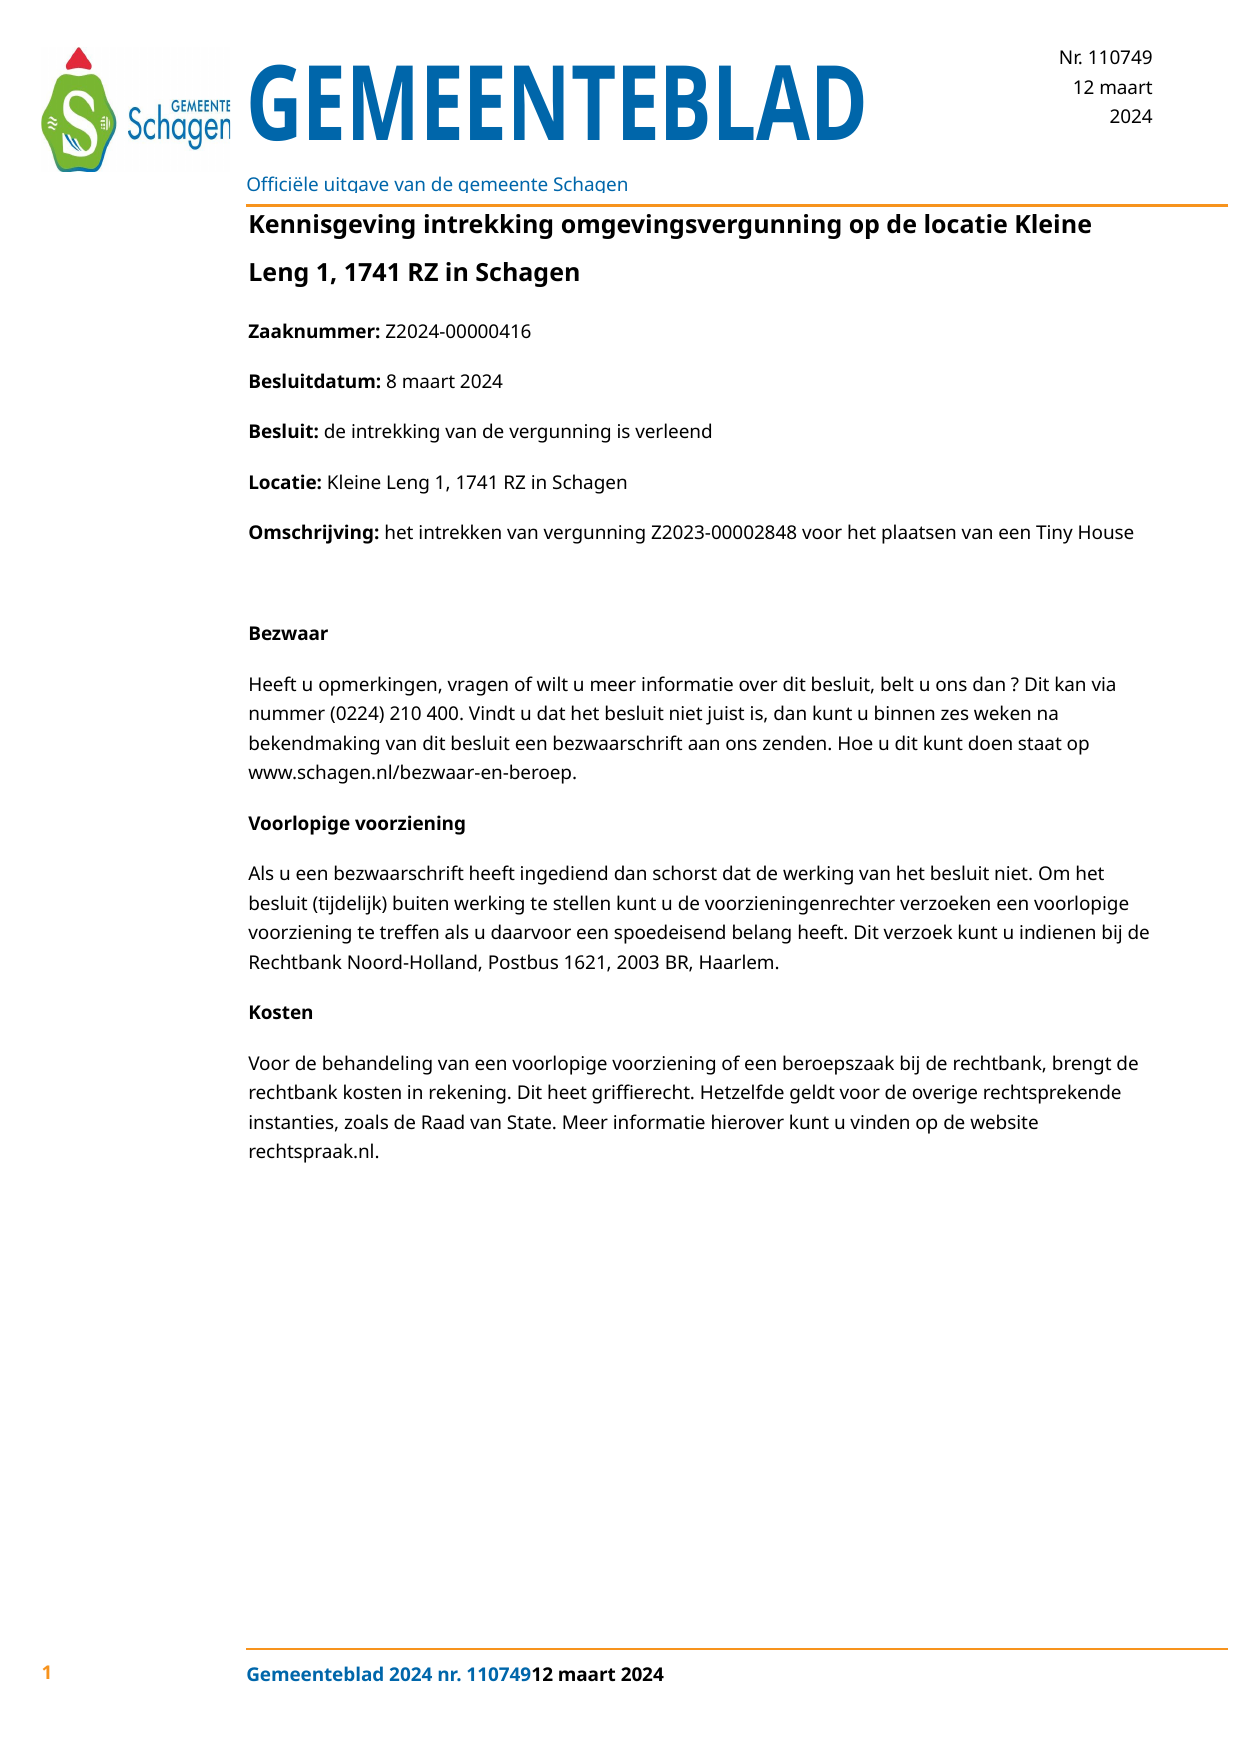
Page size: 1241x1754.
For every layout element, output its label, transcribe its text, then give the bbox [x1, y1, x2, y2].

text Als u een bezwaarschrift heeft ingediend dan schorst dat de werking van het besluit niet. Om het besluit (tijdelijk) buiten werking te stellen kunt u de voorzieningenrechter verzoeken een voorlopige voorziening te treffen als u daarvoor een spoedeisend belang heeft. Dit verzoek kunt u indienen bij de Rechtbank Noord-Holland, Postbus 1621, 2003 BR, Haarlem. [248, 860, 1152, 975]
text Heeft u opmerkingen, vragen of wilt u meer informatie over dit besluit, belt u ons dan ? Dit kan via nummer (0224) 210 400. Vindt u dat het besluit niet juist is, dan kunt u binnen zes weken na bekendmaking van dit besluit een bezwaarschrift aan ons zenden. Hoe u dit kunt doen staat op www.schagen.nl/bezwaar-en-beroep. [248, 671, 1152, 785]
text Kennisgeving intrekking omgevingsvergunning op de locatie Kleine Leng 1, 1741 RZ in Schagen [248, 207, 1152, 288]
text Voorlopige voorziening [248, 810, 1152, 836]
picture [41, 47, 231, 172]
text Besluit: de intrekking van de vergunning is verleend [248, 419, 1152, 444]
text Besluitdatum: 8 maart 2024 [248, 368, 1152, 394]
text Locatie: Kleine Leng 1, 1741 RZ in Schagen [248, 469, 1152, 495]
text Voor de behandeling van een voorlopige voorziening of een beroepszaak bij de rechtbank, brengt de rechtbank kosten in rekening. Dit heet griffierecht. Hetzelfde geldt voor de overige rechtsprekende instanties, zoals de Raad van State. Meer informatie hierover kunt u vinden op de website rechtspraak.nl. [248, 1050, 1152, 1164]
text Bezwaar [248, 620, 1152, 646]
text Omschrijving: het intrekken van vergunning Z2023-00002848 voor het plaatsen van een Tiny House [248, 519, 1152, 545]
text Zaaknummer: Z2024-00000416 [248, 318, 1152, 344]
text Kosten [248, 999, 1152, 1025]
